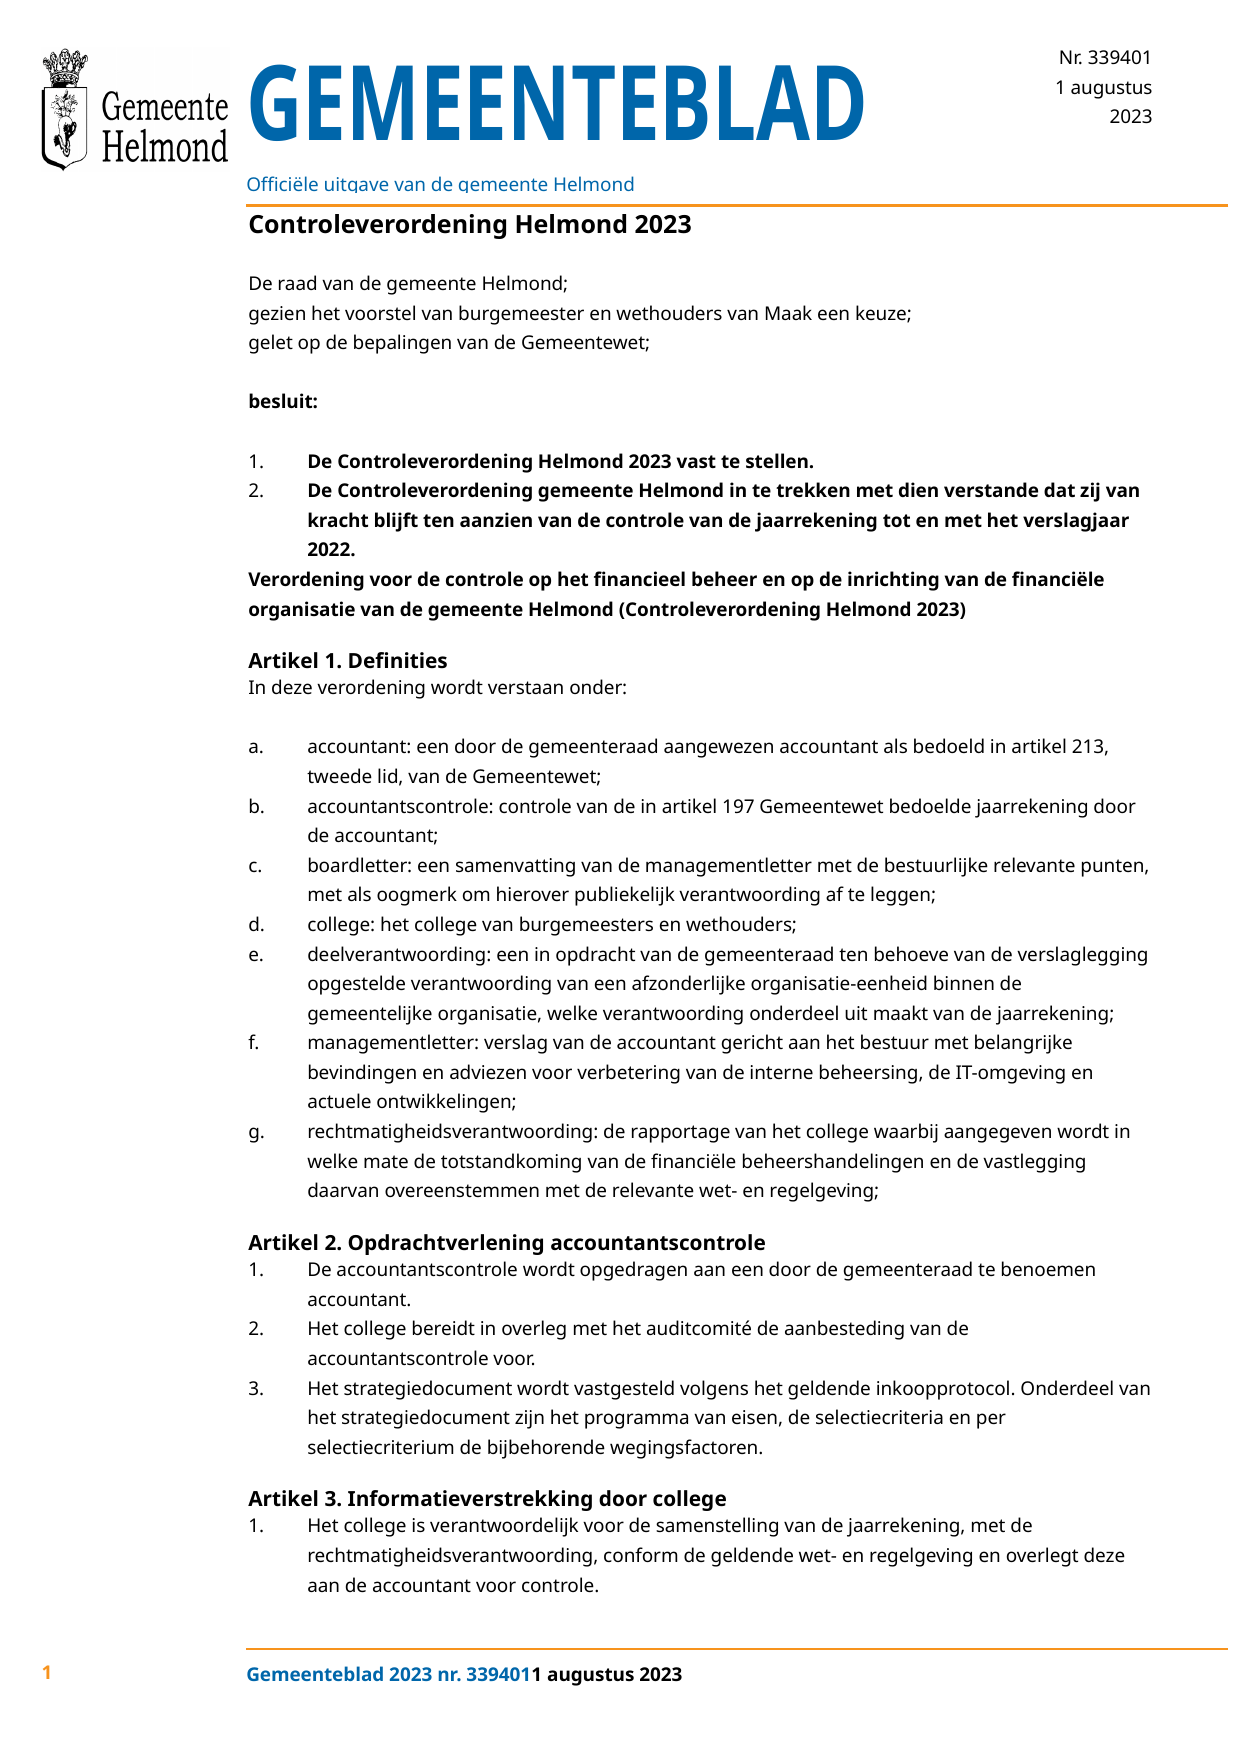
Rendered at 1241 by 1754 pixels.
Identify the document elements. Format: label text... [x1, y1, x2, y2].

text Artikel 2. Opdrachtverlening accountantscontrole [248, 1228, 1152, 1256]
text Artikel 1. Definities [248, 646, 1152, 674]
text Artikel 3. Informatieverstrekking door college [248, 1484, 1152, 1513]
picture [41, 47, 231, 172]
text gelet op de bepalingen van de Gemeentewet; [248, 329, 1152, 355]
text gezien het voorstel van burgemeester en wethouders van Maak een keuze; [248, 300, 1152, 326]
text In deze verordening wordt verstaan onder: [248, 674, 1152, 700]
list deelverantwoording: een in opdracht van de gemeenteraad ten behoeve van de verslaglegging opgestelde verantwoording van een afzonderlijke organisatie-eenheid binnen de gemeentelijke organisatie, welke verantwoording onderdeel uit maakt van de jaarrekening; [248, 941, 1152, 1026]
text De raad van de gemeente Helmond; [248, 270, 1152, 296]
list Het college bereidt in overleg met het auditcomité de aanbesteding van de accountantscontrole voor. [248, 1316, 1152, 1371]
list De accountantscontrole wordt opgedragen aan een door de gemeenteraad te benoemen accountant. [248, 1256, 1152, 1312]
text Verordening voor de controle op het financieel beheer en op de inrichting van de financiële organisatie van de gemeente Helmond (Controleverordening Helmond 2023) [248, 566, 1152, 621]
list Het strategiedocument wordt vastgesteld volgens het geldende inkoopprotocol. Onderdeel van het strategiedocument zijn het programma van eisen, de selectiecriteria en per selectiecriterium de bijbehorende wegingsfactoren. [248, 1375, 1152, 1459]
list managementletter: verslag van de accountant gericht aan het bestuur met belangrijke bevindingen en adviezen voor verbetering van de interne beheersing, de IT-omgeving en actuele ontwikkelingen; [248, 1029, 1152, 1114]
text besluit: [248, 389, 1152, 414]
text Controleverordening Helmond 2023 [248, 207, 1152, 241]
list accountant: een door de gemeenteraad aangewezen accountant als bedoeld in artikel 213, tweede lid, van de Gemeentewet; [248, 734, 1152, 789]
list boardletter: een samenvatting van de managementletter met de bestuurlijke relevante punten, met als oogmerk om hierover publiekelijk verantwoording af te leggen; [248, 852, 1152, 907]
list Het college is verantwoordelijk voor de samenstelling van de jaarrekening, met de rechtmatigheidsverantwoording, conform de geldende wet- en regelgeving en overlegt deze aan de accountant voor controle. [248, 1513, 1152, 1598]
list De Controleverordening gemeente Helmond in te trekken met dien verstande dat zij van kracht blijft ten aanzien van de controle van de jaarrekening tot en met het verslagjaar 2022. [248, 477, 1152, 562]
list De Controleverordening Helmond 2023 vast te stellen. [248, 448, 1152, 473]
list rechtmatigheidsverantwoording: de rapportage van het college waarbij aangegeven wordt in welke mate de totstandkoming van de financiële beheershandelingen en de vastlegging daarvan overeenstemmen met de relevante wet- en regelgeving; [248, 1118, 1152, 1203]
list accountantscontrole: controle van de in artikel 197 Gemeentewet bedoelde jaarrekening door de accountant; [248, 793, 1152, 848]
list college: het college van burgemeesters en wethouders; [248, 911, 1152, 937]
